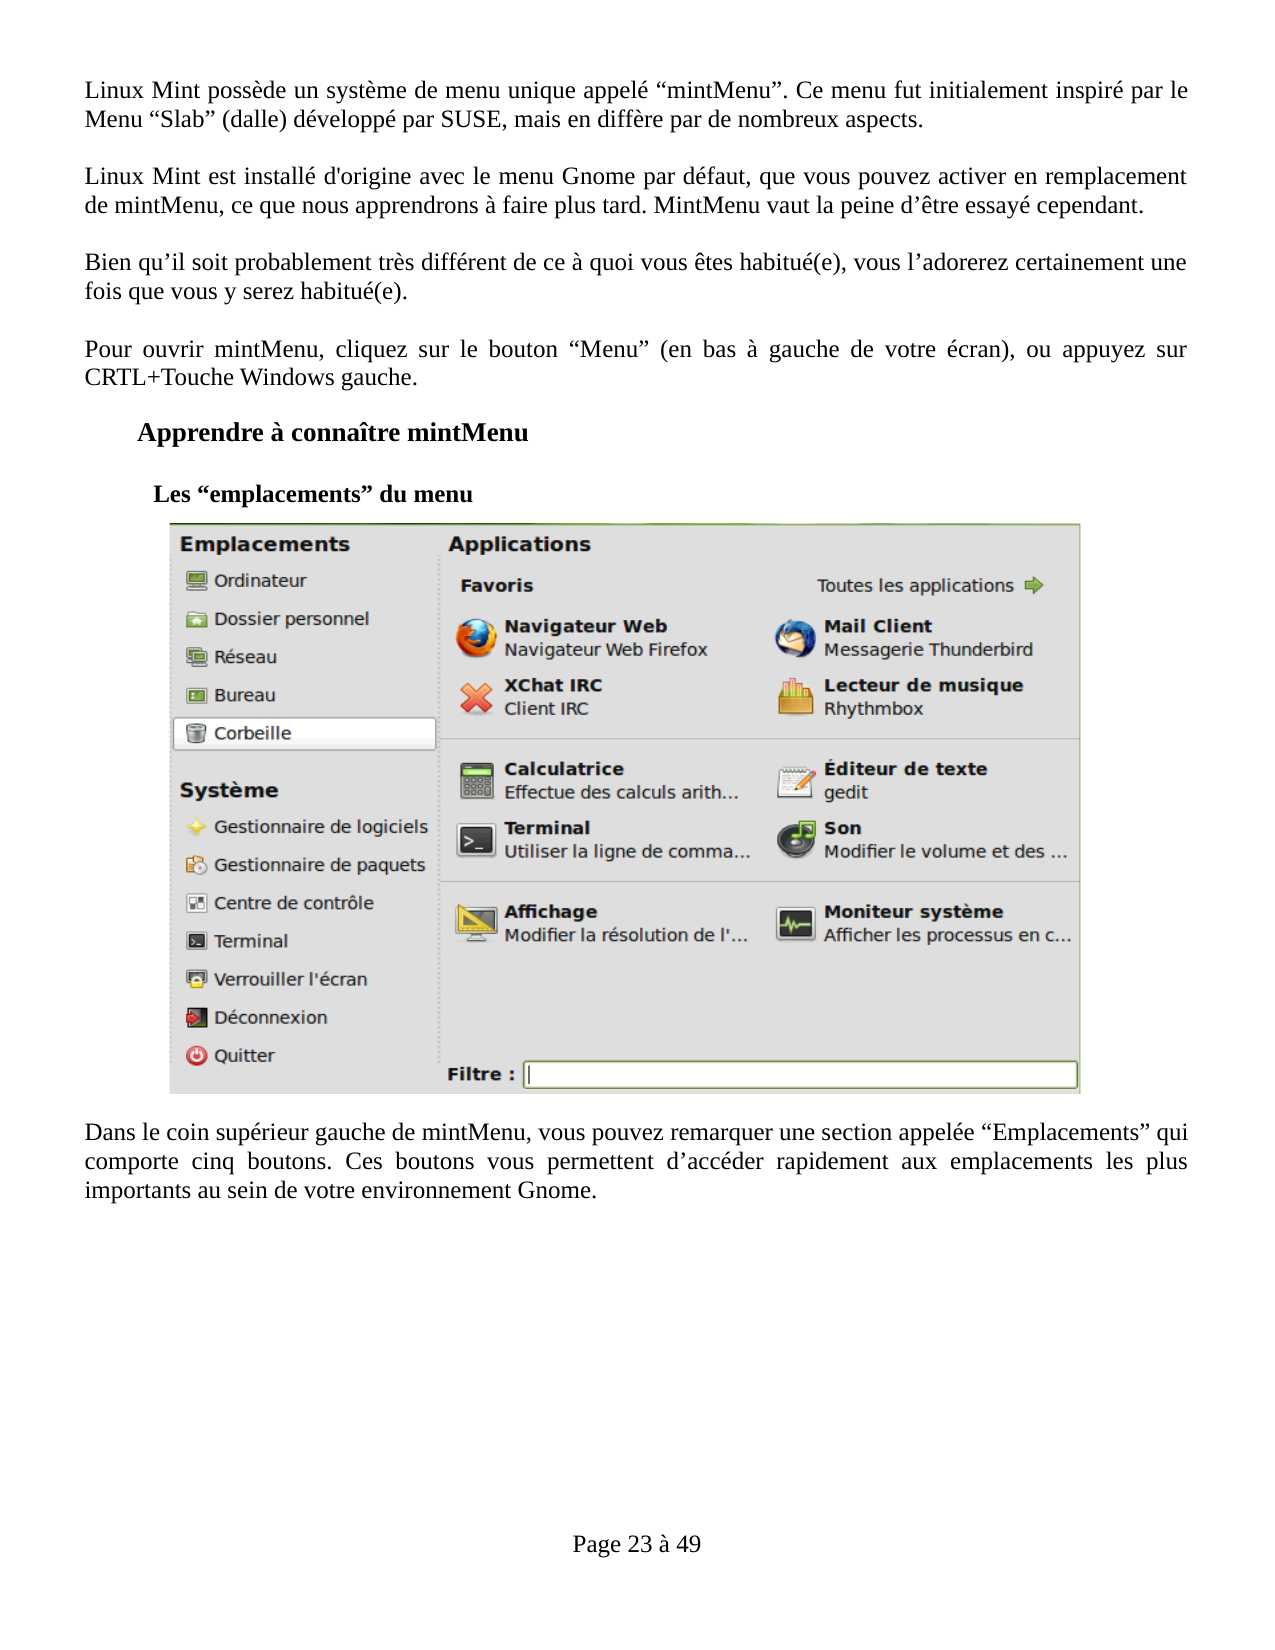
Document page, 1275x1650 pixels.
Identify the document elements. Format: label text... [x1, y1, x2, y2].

subtitle Les “emplacements” du menu [84, 479, 1189, 507]
text Pour ouvrir mintMenu, cliquez sur le bouton “Menu” (en bas à gauche de votre écran), ou appuyez sur CRTL+Touche Windows gauche. [84, 334, 1189, 391]
picture [169, 523, 1081, 1094]
text Bien qu’il soit probablement très différent de ce à quoi vous êtes habitué(e), vous l’adorerez certainement une fois que vous y serez habitué(e). [84, 247, 1189, 305]
text Linux Mint est installé d'origine avec le menu Gnome par défaut, que vous pouvez activer en remplacement de mintMenu, ce que nous apprendrons à faire plus tard. MintMenu vaut la peine d’être essayé cependant. [84, 161, 1189, 219]
text Dans le coin supérieur gauche de mintMenu, vous pouvez remarquer une section appelée “Emplacements” qui comporte cinq boutons. Ces boutons vous permettent d’accéder rapidement aux emplacements les plus importants au sein de votre environnement Gnome. [84, 1117, 1189, 1204]
subtitle Apprendre à connaître mintMenu [84, 416, 1189, 447]
text Linux Mint possède un système de menu unique appelé “mintMenu”. Ce menu fut initialement inspiré par le Menu “Slab” (dalle) développé par SUSE, mais en diffère par de nombreux aspects. [84, 75, 1189, 132]
